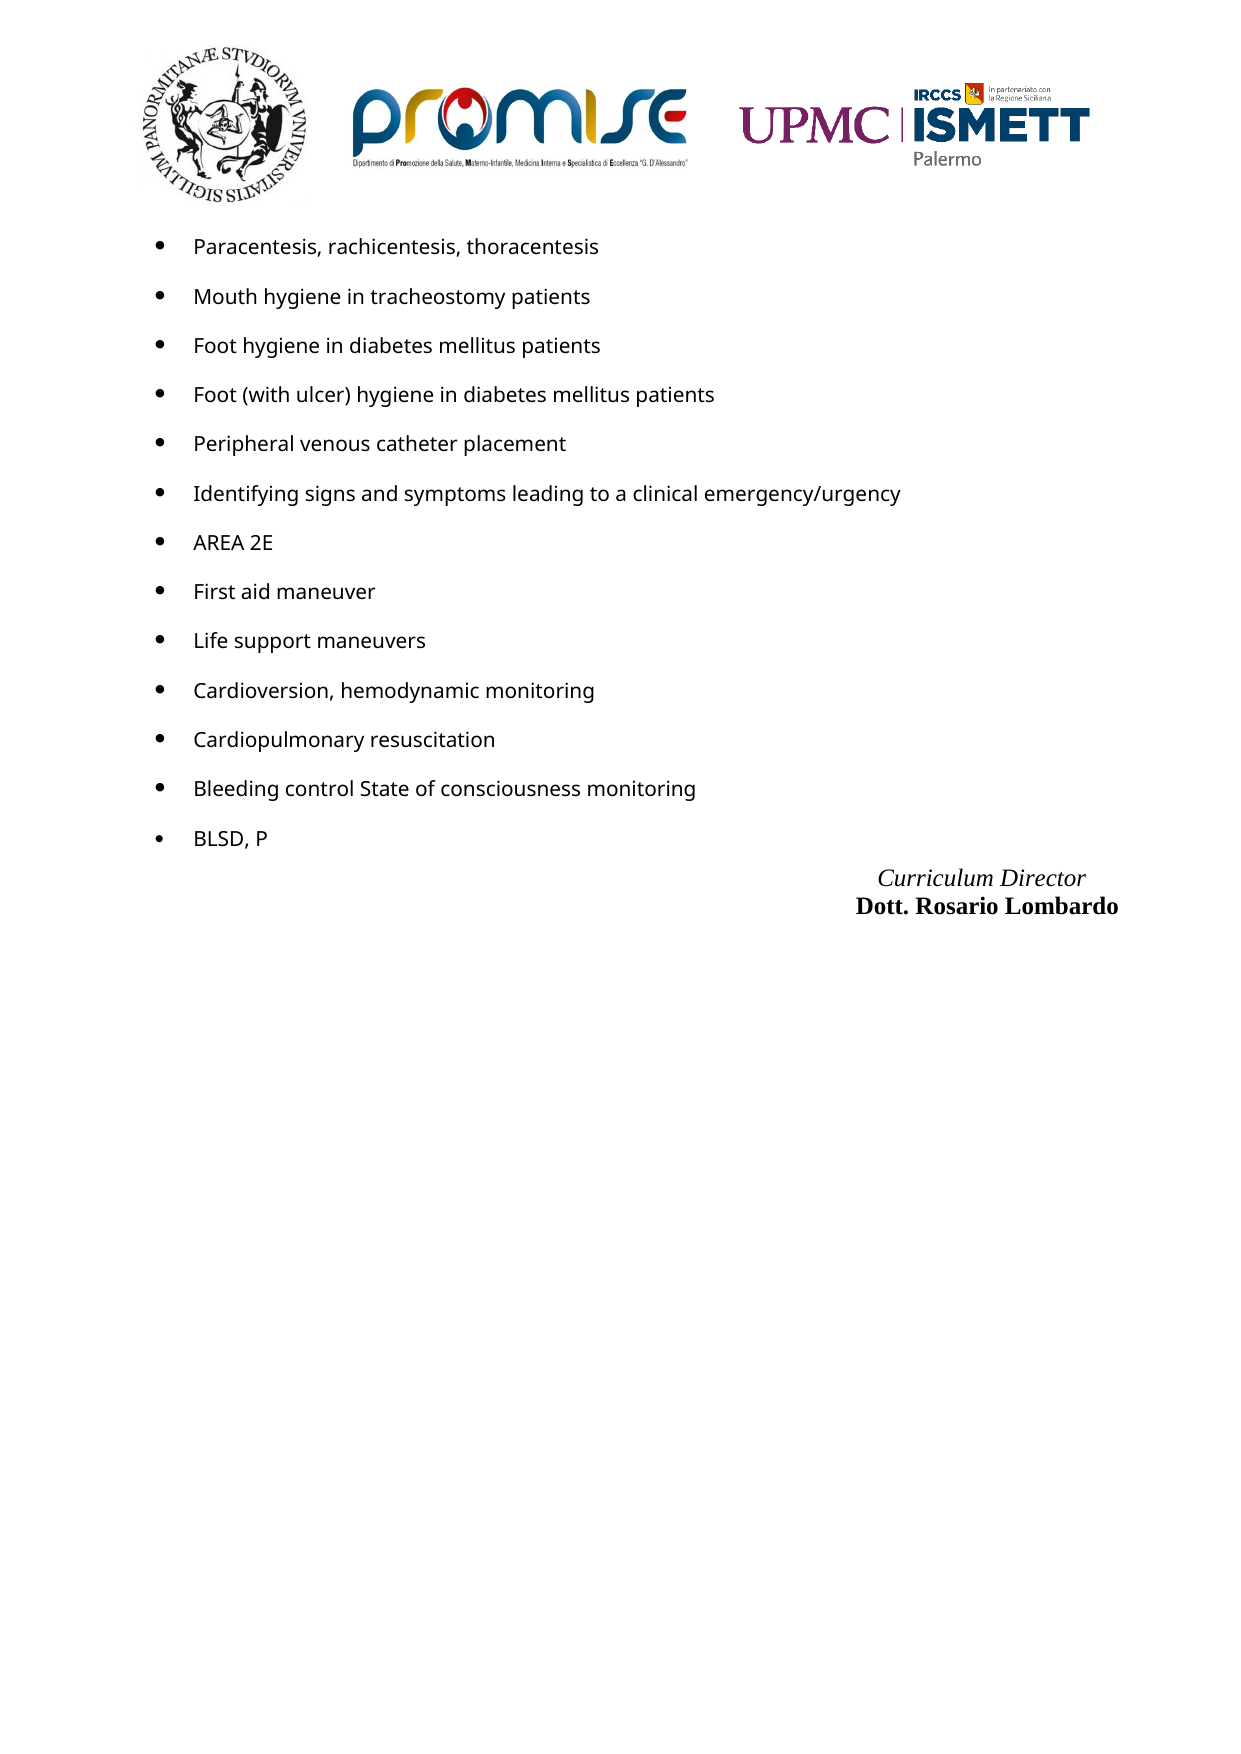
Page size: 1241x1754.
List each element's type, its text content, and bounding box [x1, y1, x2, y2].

list First aid maneuver [156, 577, 1122, 606]
list Cardioversion, hemodynamic monitoring [156, 676, 1122, 704]
list Foot (with ulcer) hygiene in diabetes mellitus patients [156, 380, 1122, 409]
list AREA 2E [156, 528, 1122, 557]
list Paracentesis, rachicentesis, thoracentesis [156, 232, 1122, 261]
list BLSD, P [156, 824, 1122, 852]
list Foot hygiene in diabetes mellitus patients [156, 331, 1122, 359]
text Curriculum Director [118, 863, 1122, 891]
list Bleeding control State of consciousness monitoring [156, 774, 1122, 803]
list Cardiopulmonary resuscitation [156, 725, 1122, 754]
text Dott. Rosario Lombardo [634, 891, 1122, 920]
list Mouth hygiene in tracheostomy patients [156, 282, 1122, 310]
list Life support maneuvers [156, 627, 1122, 655]
list Identifying signs and symptoms leading to a clinical emergency/urgency [156, 479, 1122, 507]
list Peripheral venous catheter placement [156, 429, 1122, 458]
